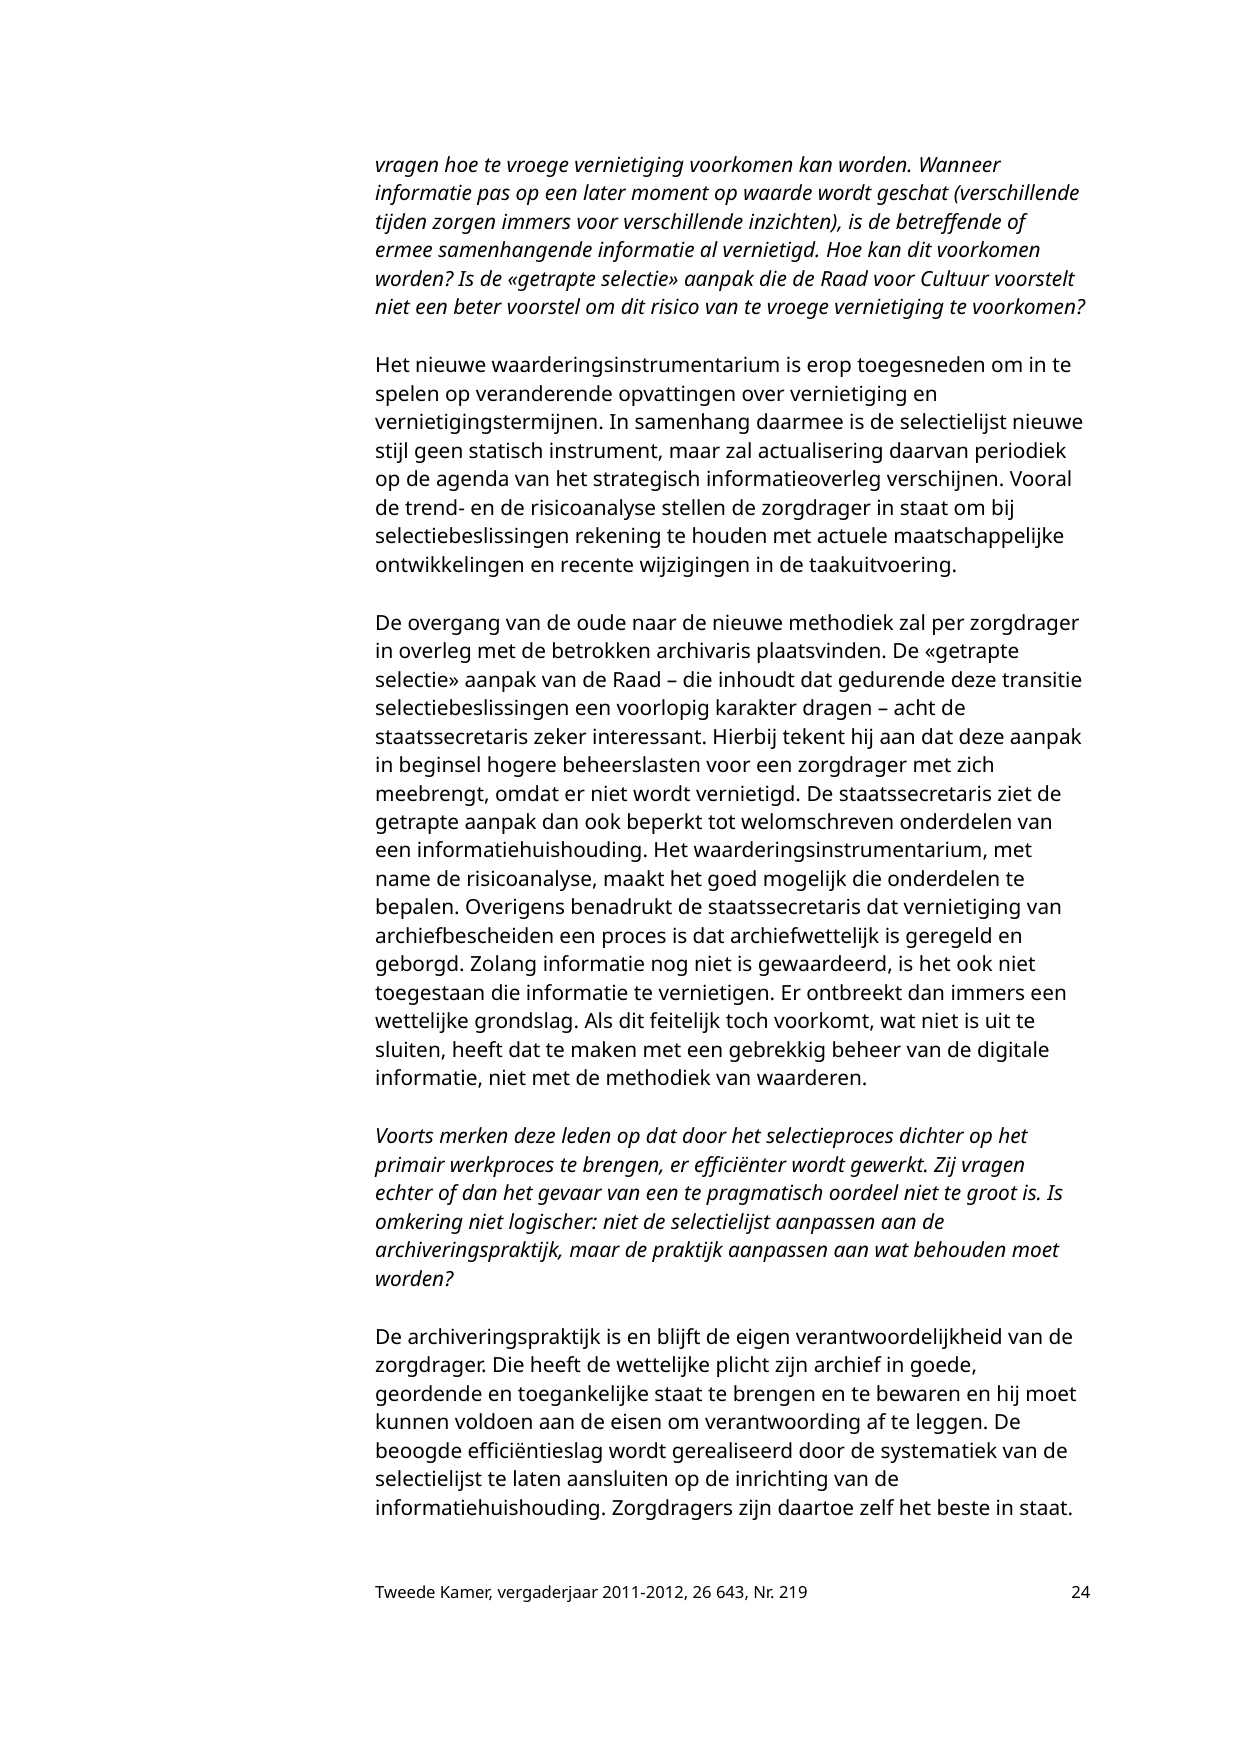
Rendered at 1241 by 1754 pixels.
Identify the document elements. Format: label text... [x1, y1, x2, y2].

text De overgang van de oude naar de nieuwe methodiek zal per zorgdrager in overleg met de betrokken archivaris plaatsvinden. De «getrapte selectie» aanpak van de Raad – die inhoudt dat gedurende deze transitie selectiebeslissingen een voorlopig karakter dragen – acht de staatssecretaris zeker interessant. Hierbij tekent hij aan dat deze aanpak in beginsel hogere beheerslasten voor een zorgdrager met zich meebrengt, omdat er niet wordt vernietigd. De staatssecretaris ziet de getrapte aanpak dan ook beperkt tot welomschreven onderdelen van een informatiehuishouding. Het waarderingsinstrumentarium, met name de risicoanalyse, maakt het goed mogelijk die onderdelen te bepalen. Overigens benadrukt de staatssecretaris dat vernietiging van archiefbescheiden een proces is dat archiefwettelijk is geregeld en geborgd. Zolang informatie nog niet is gewaardeerd, is het ook niet toegestaan die informatie te vernietigen. Er ontbreekt dan immers een wettelijke grondslag. Als dit feitelijk toch voorkomt, wat niet is uit te sluiten, heeft dat te maken met een gebrekkig beheer van de digitale informatie, niet met de methodiek van waarderen. [375, 608, 1090, 1092]
text De archiveringspraktijk is en blijft de eigen verantwoordelijkheid van de zorgdrager. Die heeft de wettelijke plicht zijn archief in goede, geordende en toegankelijke staat te brengen en te bewaren en hij moet kunnen voldoen aan de eisen om verantwoording af te leggen. De beoogde efficiëntieslag wordt gerealiseerd door de systematiek van de selectielijst te laten aansluiten op de inrichting van de informatiehuishouding. Zorgdragers zijn daartoe zelf het beste in staat. [375, 1322, 1090, 1521]
text vragen hoe te vroege vernietiging voorkomen kan worden. Wanneer informatie pas op een later moment op waarde wordt geschat (verschillende tijden zorgen immers voor verschillende inzichten), is de betreffende of ermee samenhangende informatie al vernietigd. Hoe kan dit voorkomen worden? Is de «getrapte selectie» aanpak die de Raad voor Cultuur voorstelt niet een beter voorstel om dit risico van te vroege vernietiging te voorkomen? [375, 150, 1090, 321]
text Voorts merken deze leden op dat door het selectieproces dichter op het primair werkproces te brengen, er efficiënter wordt gewerkt. Zij vragen echter of dan het gevaar van een te pragmatisch oordeel niet te groot is. Is omkering niet logischer: niet de selectielijst aanpassen aan de archiveringspraktijk, maar de praktijk aanpassen aan wat behouden moet worden? [375, 1122, 1090, 1292]
text Het nieuwe waarderingsinstrumentarium is erop toegesneden om in te spelen op veranderende opvattingen over vernietiging en vernietigingstermijnen. In samenhang daarmee is de selectielijst nieuwe stijl geen statisch instrument, maar zal actualisering daarvan periodiek op de agenda van het strategisch informatieoverleg verschijnen. Vooral de trend- en de risicoanalyse stellen de zorgdrager in staat om bij selectiebeslissingen rekening te houden met actuele maatschappelijke ontwikkelingen en recente wijzigingen in de taakuitvoering. [375, 351, 1090, 578]
